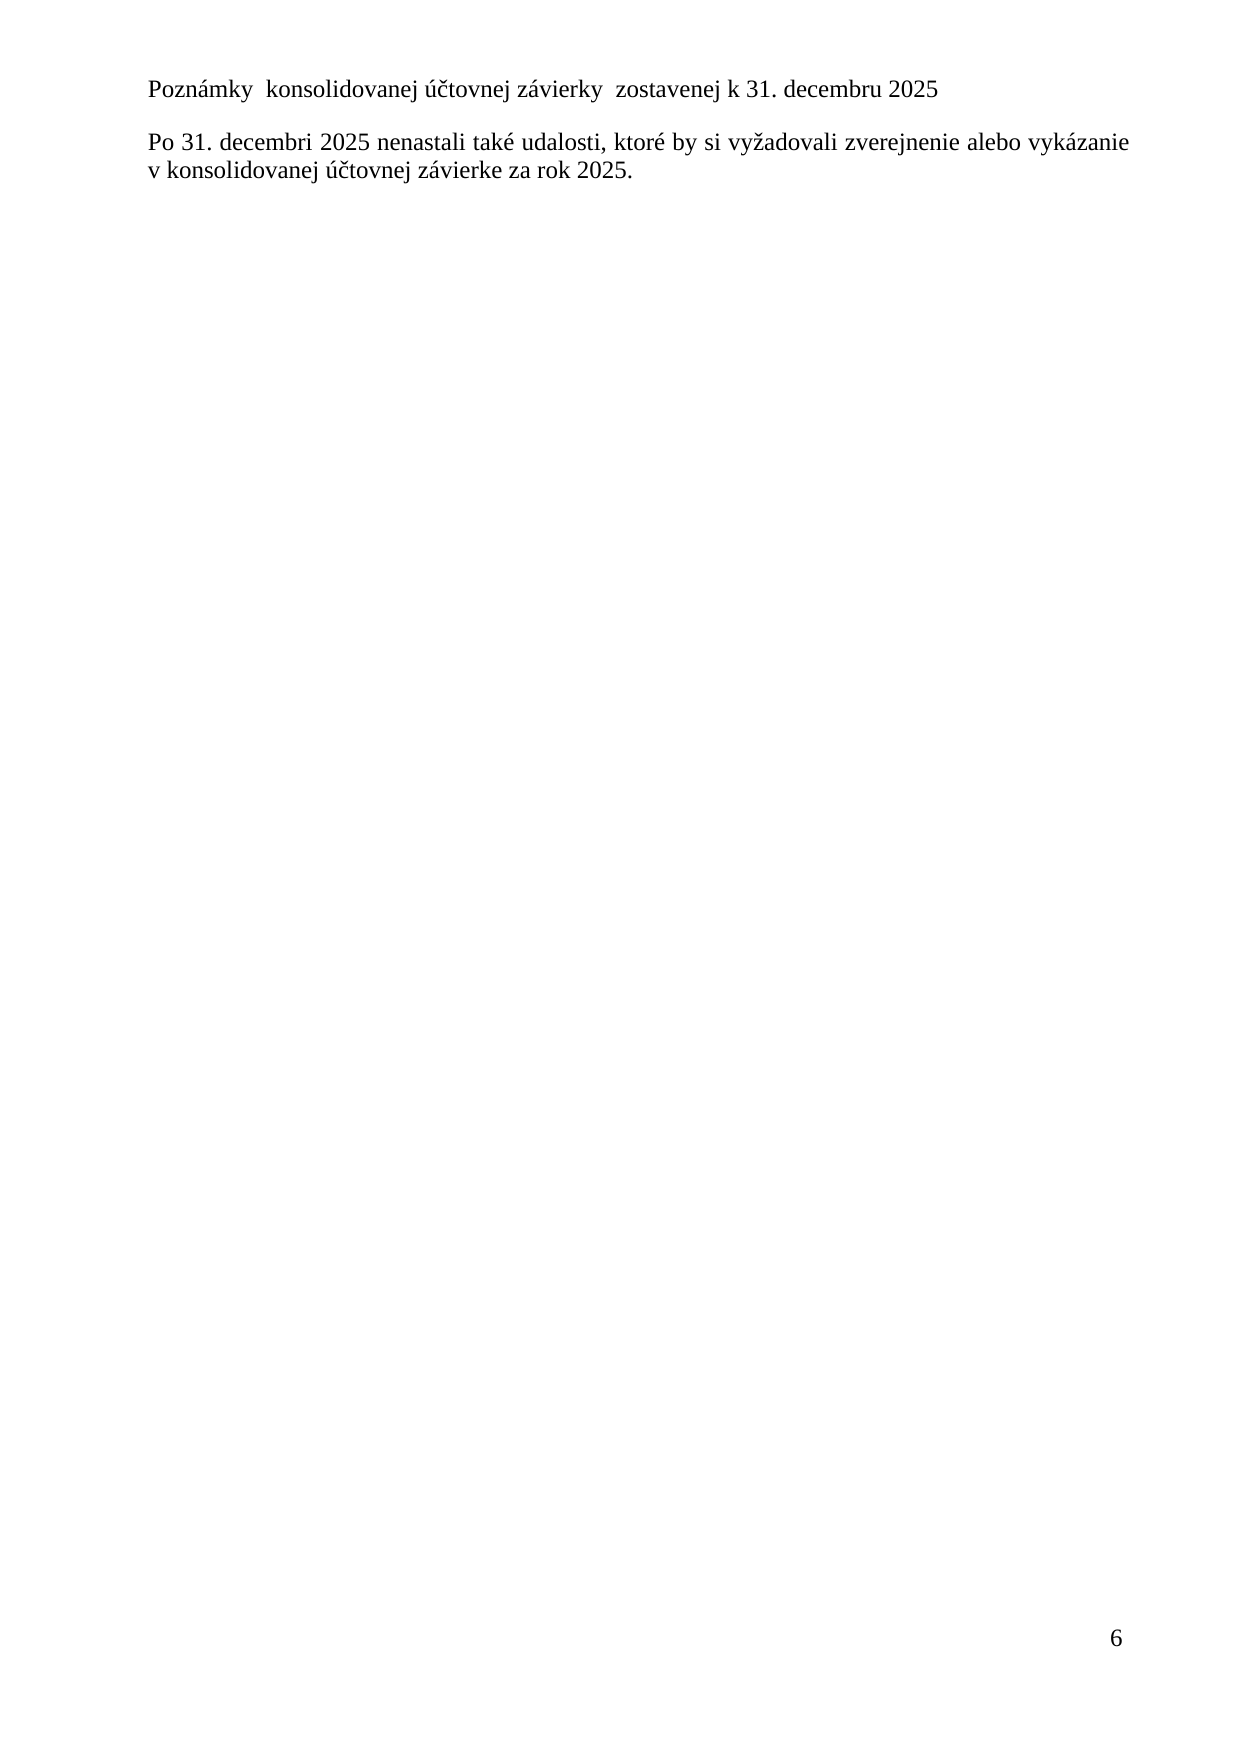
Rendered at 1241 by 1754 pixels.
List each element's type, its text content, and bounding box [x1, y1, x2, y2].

text Po 31. decembri 2025 nenastali také udalosti, ktoré by si vyžadovali zverejnenie alebo vykázanie v konsolidovanej účtovnej závierke za rok 2025. [148, 127, 1130, 184]
